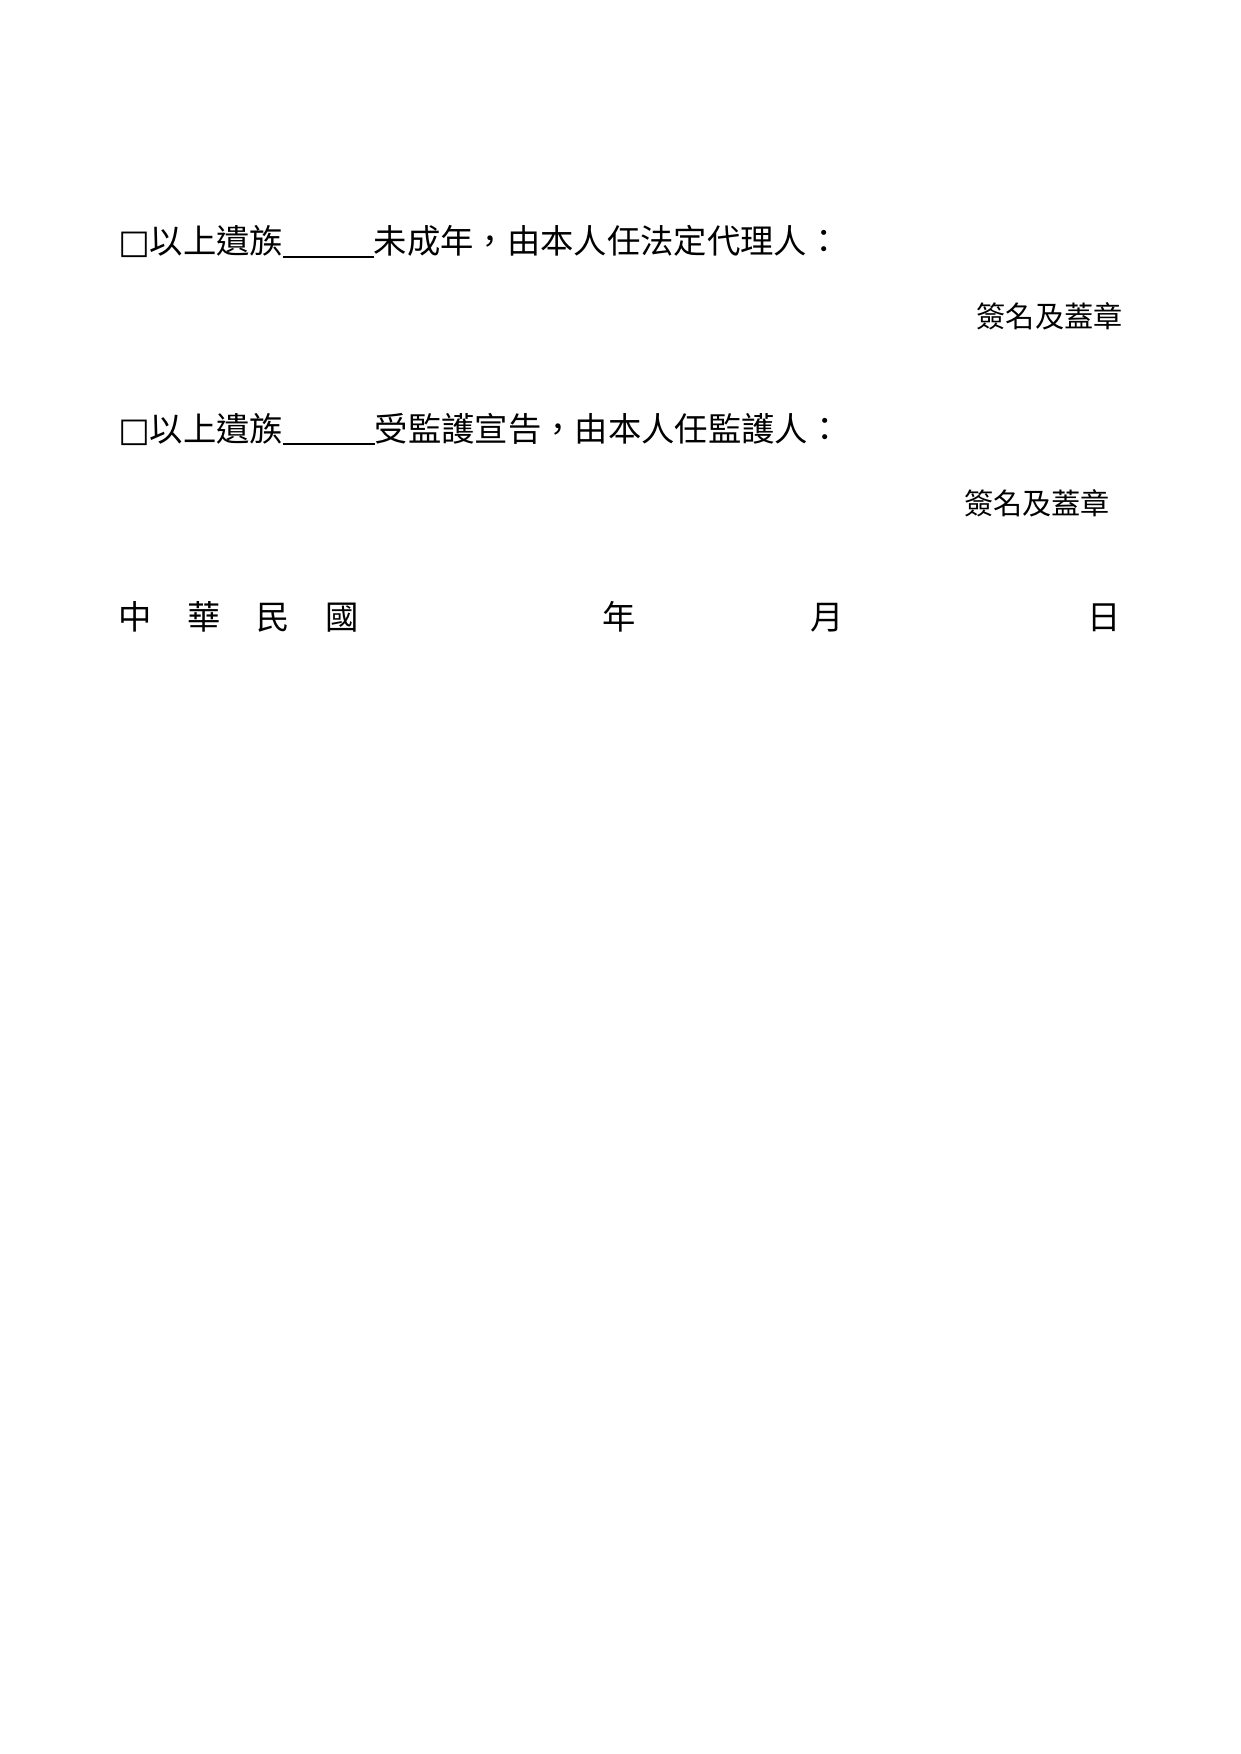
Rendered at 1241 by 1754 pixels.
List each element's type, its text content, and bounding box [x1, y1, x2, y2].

text □以上遺族 未成年，由本人任法定代理人： [118, 202, 1122, 277]
text 簽名及蓋章 [118, 277, 1122, 352]
text 簽名及蓋章 [118, 464, 1122, 539]
text □以上遺族 受監護宣告，由本人任監護人： [118, 389, 1122, 464]
text 中華民國 年 月 日 [118, 577, 1122, 652]
